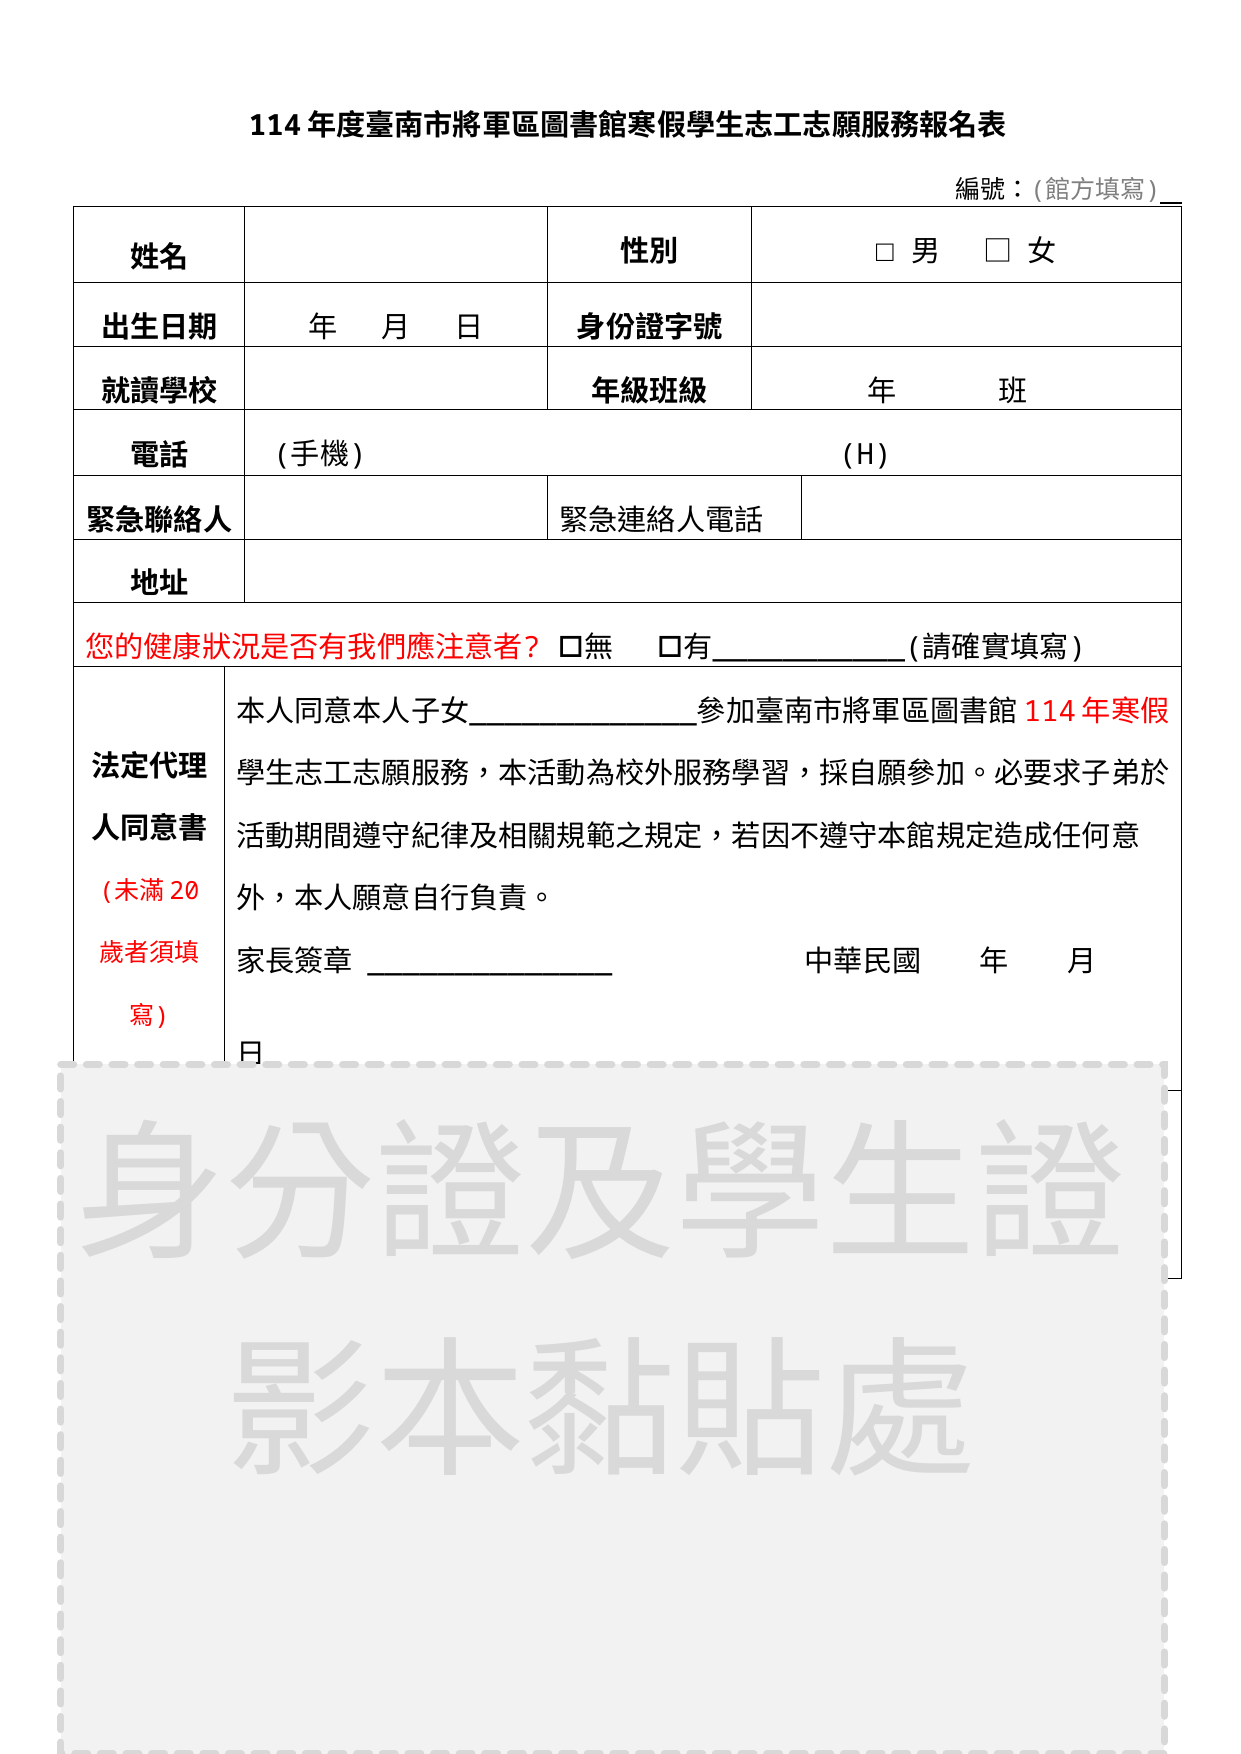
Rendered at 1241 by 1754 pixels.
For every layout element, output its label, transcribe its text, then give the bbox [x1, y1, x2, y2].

table_cell 地址 [74, 540, 244, 602]
table_cell 緊急聯絡人 [74, 476, 244, 538]
table_cell 本人同意本人子女_____________參加臺南市將軍區圖書館114年寒假學生志工志願服務，本活動為校外服務學習，採自願參加。必要求子弟於活動期間遵守紀律及相關規範之規定，若因不遵守本館規定造成任何意外，本人願意自行負責。 家長簽章 ______________ 中華民國 年 月 日 [225, 667, 1181, 1089]
text 編號：(館方填寫) [74, 143, 1181, 206]
table_cell [752, 283, 1181, 346]
table_cell 您的健康狀況是否有我們應注意者? 無 有___________(請確實填寫) [74, 603, 1181, 666]
table_cell □身分證或戶口名簿影印本□學生證影印本□學生志願服務守則切結書 [1164, 1091, 1181, 1278]
table_header [245, 207, 547, 282]
table_header □ 男 □ 女 [752, 207, 1181, 282]
table_cell 年 月 日 [245, 283, 547, 346]
table_cell 出生日期 [74, 283, 244, 346]
table_cell 緊急連絡人電話 [548, 476, 801, 538]
table_cell [245, 347, 547, 409]
table_header 姓名 [74, 207, 244, 282]
table_header 性別 [548, 207, 751, 282]
table_cell [802, 476, 1181, 538]
table_cell 年 班 [752, 347, 1181, 409]
table_cell 電話 [74, 410, 244, 475]
table_cell (手機) (H) [245, 410, 1181, 475]
table_cell 就讀學校 [74, 347, 244, 409]
table_cell [245, 476, 547, 538]
text 114年度臺南市將軍區圖書館寒假學生志工志願服務報名表 [74, 81, 1181, 143]
table_cell 年級班級 [548, 347, 751, 409]
table_cell 身份證字號 [548, 283, 751, 346]
table_cell [245, 540, 1181, 602]
table_cell 法定代理人同意書 (未滿20歲者須填寫) [74, 667, 224, 1064]
